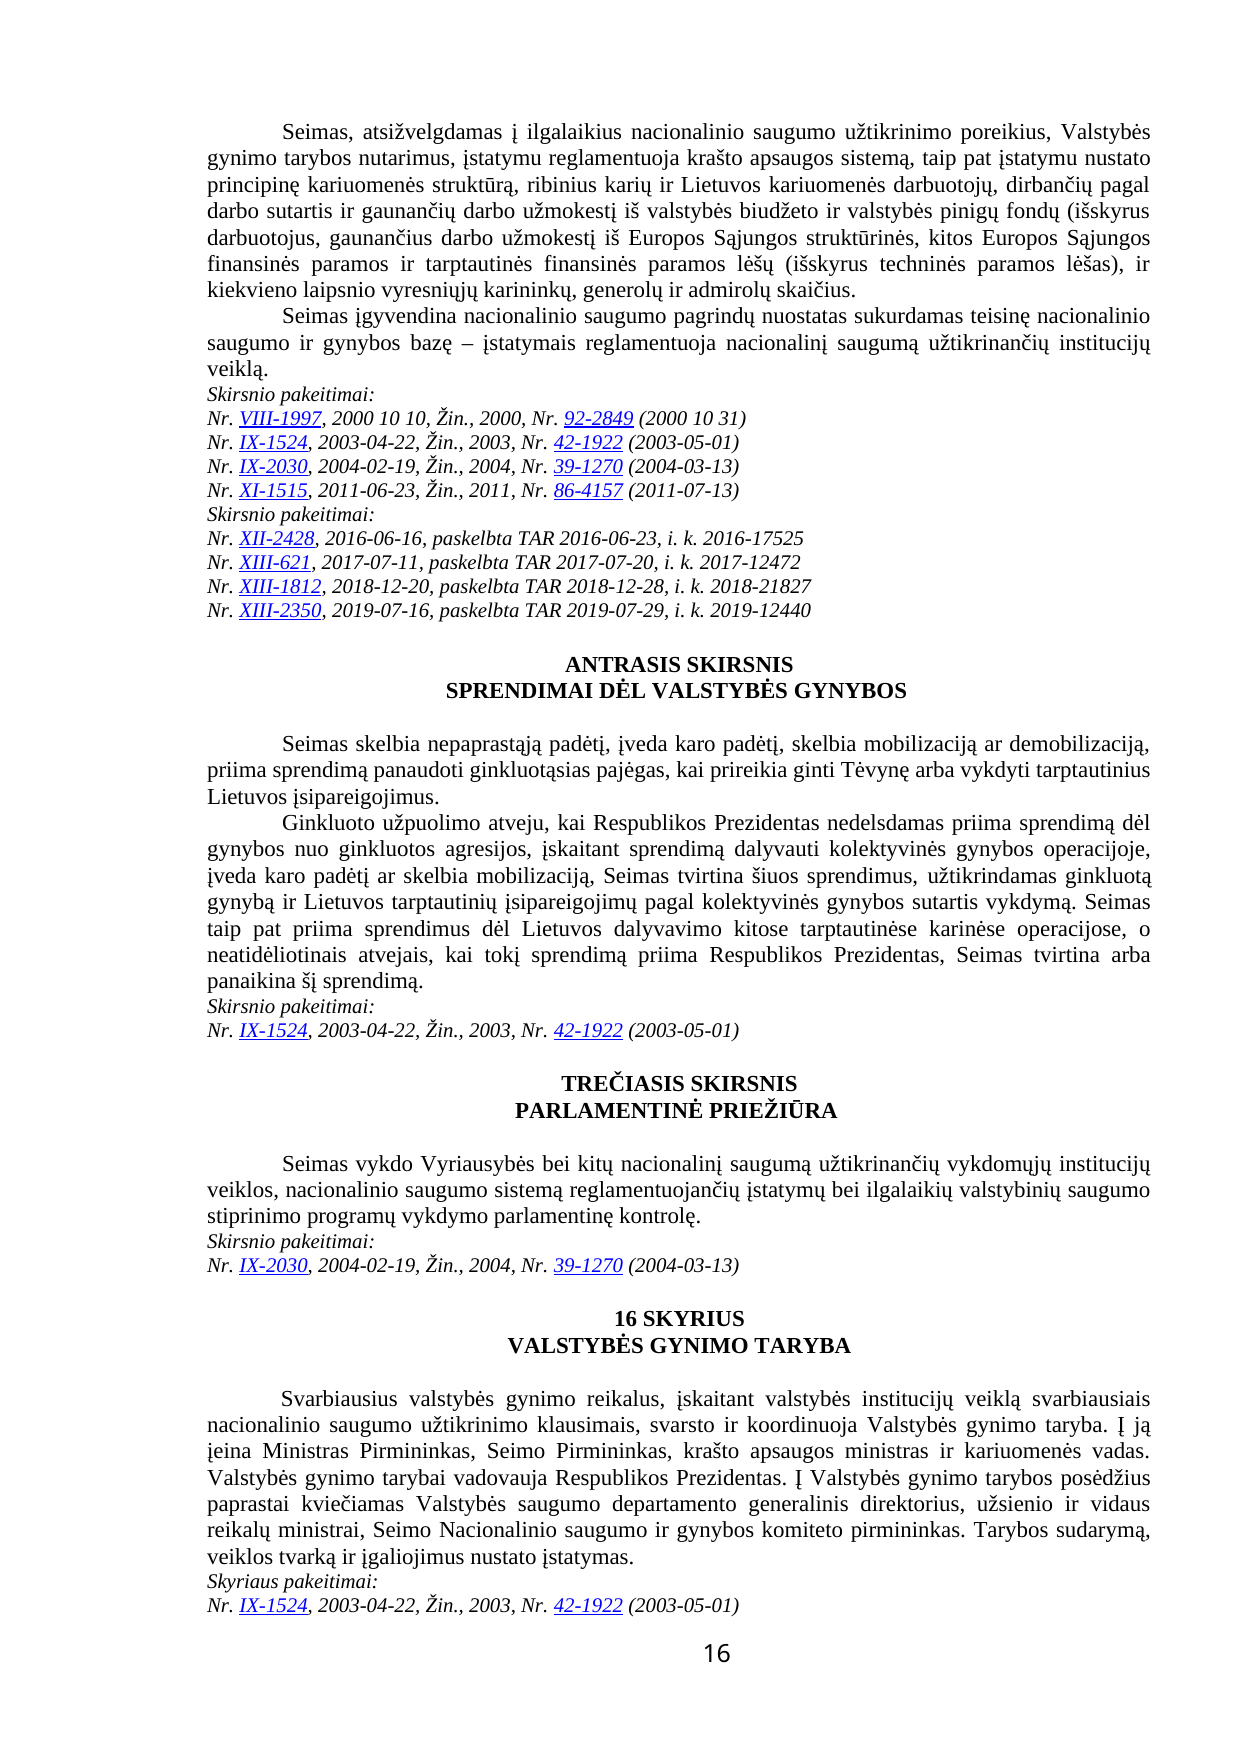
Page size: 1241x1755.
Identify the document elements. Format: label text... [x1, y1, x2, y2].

text Nr. XIII-621, 2017-07-11, paskelbta TAR 2017-07-20, i. k. 2017-12472 [207, 550, 1152, 574]
text Skirsnio pakeitimai: [207, 994, 1152, 1018]
text Seimas, atsižvelgdamas į ilgalaikius nacionalinio saugumo užtikrinimo poreikius, Valstybės gynimo tarybos nutarimus, įstatymu reglamentuoja krašto apsaugos sistemą, taip pat įstatymu nustato principinę kariuomenės struktūrą, ribinius karių ir Lietuvos kariuomenės darbuotojų, dirbančių pagal darbo sutartis ir gaunančių darbo užmokestį iš valstybės biudžeto ir valstybės pinigų fondų (išskyrus darbuotojus, gaunančius darbo užmokestį iš Europos Sąjungos struktūrinės, kitos Europos Sąjungos finansinės paramos ir tarptautinės finansinės paramos lėšų (išskyrus techninės paramos lėšas), ir kiekvieno laipsnio vyresniųjų karininkų, generolų ir admirolų skaičius. [207, 118, 1152, 303]
text Nr. IX-1524, 2003-04-22, Žin., 2003, Nr. 42-1922 (2003-05-01) [207, 1593, 1152, 1617]
text Skirsnio pakeitimai: [207, 1229, 1152, 1253]
text AntrasIS skirsnis [207, 651, 1152, 677]
text Skirsnio pakeitimai: [207, 382, 1152, 406]
text Svarbiausius valstybės gynimo reikalus, įskaitant valstybės institucijų veiklą svarbiausiais nacionalinio saugumo užtikrinimo klausimais, svarsto ir koordinuoja Valstybės gynimo taryba. Į ją įeina Ministras Pirmininkas, Seimo Pirmininkas, krašto apsaugos ministras ir kariuomenės vadas. Valstybės gynimo tarybai vadovauja Respublikos Prezidentas. Į Valstybės gynimo tarybos posėdžius paprastai kviečiamas Valstybės saugumo departamento generalinis direktorius, užsienio ir vidaus reikalų ministrai, Seimo Nacionalinio saugumo ir gynybos komiteto pirmininkas. Tarybos sudarymą, veiklos tvarką ir įgaliojimus nustato įstatymas. [207, 1384, 1152, 1569]
text Skyriaus pakeitimai: [207, 1569, 1152, 1593]
text Seimas įgyvendina nacionalinio saugumo pagrindų nuostatas sukurdamas teisinę nacionalinio saugumo ir gynybos bazę – įstatymais reglamentuoja nacionalinį saugumą užtikrinančių institucijų veiklą. [207, 303, 1152, 382]
text Nr. XIII-1812, 2018-12-20, paskelbta TAR 2018-12-28, i. k. 2018-21827 [207, 574, 1152, 598]
subtitle VALSTYBĖS GYNIMO TARYBA [207, 1332, 1152, 1358]
text PARLAMENTINĖ PRIEŽIŪRA [207, 1097, 1152, 1123]
text SPRENDIMAI DĖL VALSTYBĖS GYNYBOS [207, 677, 1152, 704]
text Nr. XI-1515, 2011-06-23, Žin., 2011, Nr. 86-4157 (2011-07-13) [207, 478, 1152, 502]
text Nr. IX-2030, 2004-02-19, Žin., 2004, Nr. 39-1270 (2004-03-13) [207, 1253, 1152, 1277]
text Nr. IX-1524, 2003-04-22, Žin., 2003, Nr. 42-1922 (2003-05-01) [207, 430, 1152, 454]
text Seimas skelbia nepaprastąją padėtį, įveda karo padėtį, skelbia mobilizaciją ar demobilizaciją, priima sprendimą panaudoti ginkluotąsias pajėgas, kai prireikia ginti Tėvynę arba vykdyti tarptautinius Lietuvos įsipareigojimus. [207, 730, 1152, 809]
text Seimas vykdo Vyriausybės bei kitų nacionalinį saugumą užtikrinančių vykdomųjų institucijų veiklos, nacionalinio saugumo sistemą reglamentuojančių įstatymų bei ilgalaikių valstybinių saugumo stiprinimo programų vykdymo parlamentinę kontrolę. [207, 1149, 1152, 1229]
text Nr. XIII-2350, 2019-07-16, paskelbta TAR 2019-07-29, i. k. 2019-12440 [207, 598, 1152, 622]
text Skirsnio pakeitimai: [207, 502, 1152, 526]
text Nr. IX-1524, 2003-04-22, Žin., 2003, Nr. 42-1922 (2003-05-01) [207, 1018, 1152, 1042]
text Nr. IX-2030, 2004-02-19, Žin., 2004, Nr. 39-1270 (2004-03-13) [207, 454, 1152, 478]
text TrečiasIS skirsnis [207, 1071, 1152, 1097]
text Nr. VIII-1997, 2000 10 10, Žin., 2000, Nr. 92-2849 (2000 10 31) [207, 406, 1152, 430]
text Nr. XII-2428, 2016-06-16, paskelbta TAR 2016-06-23, i. k. 2016-17525 [207, 526, 1152, 550]
text Ginkluoto užpuolimo atveju, kai Respublikos Prezidentas nedelsdamas priima sprendimą dėl gynybos nuo ginkluotos agresijos, įskaitant sprendimą dalyvauti kolektyvinės gynybos operacijoje, įveda karo padėtį ar skelbia mobilizaciją, Seimas tvirtina šiuos sprendimus, užtikrindamas ginkluotą gynybą ir Lietuvos tarptautinių įsipareigojimų pagal kolektyvinės gynybos sutartis vykdymą. Seimas taip pat priima sprendimus dėl Lietuvos dalyvavimo kitose tarptautinėse karinėse operacijose, o neatidėliotinais atvejais, kai tokį sprendimą priima Respublikos Prezidentas, Seimas tvirtina arba panaikina šį sprendimą. [207, 809, 1152, 994]
text 16 skyrius [207, 1306, 1152, 1332]
